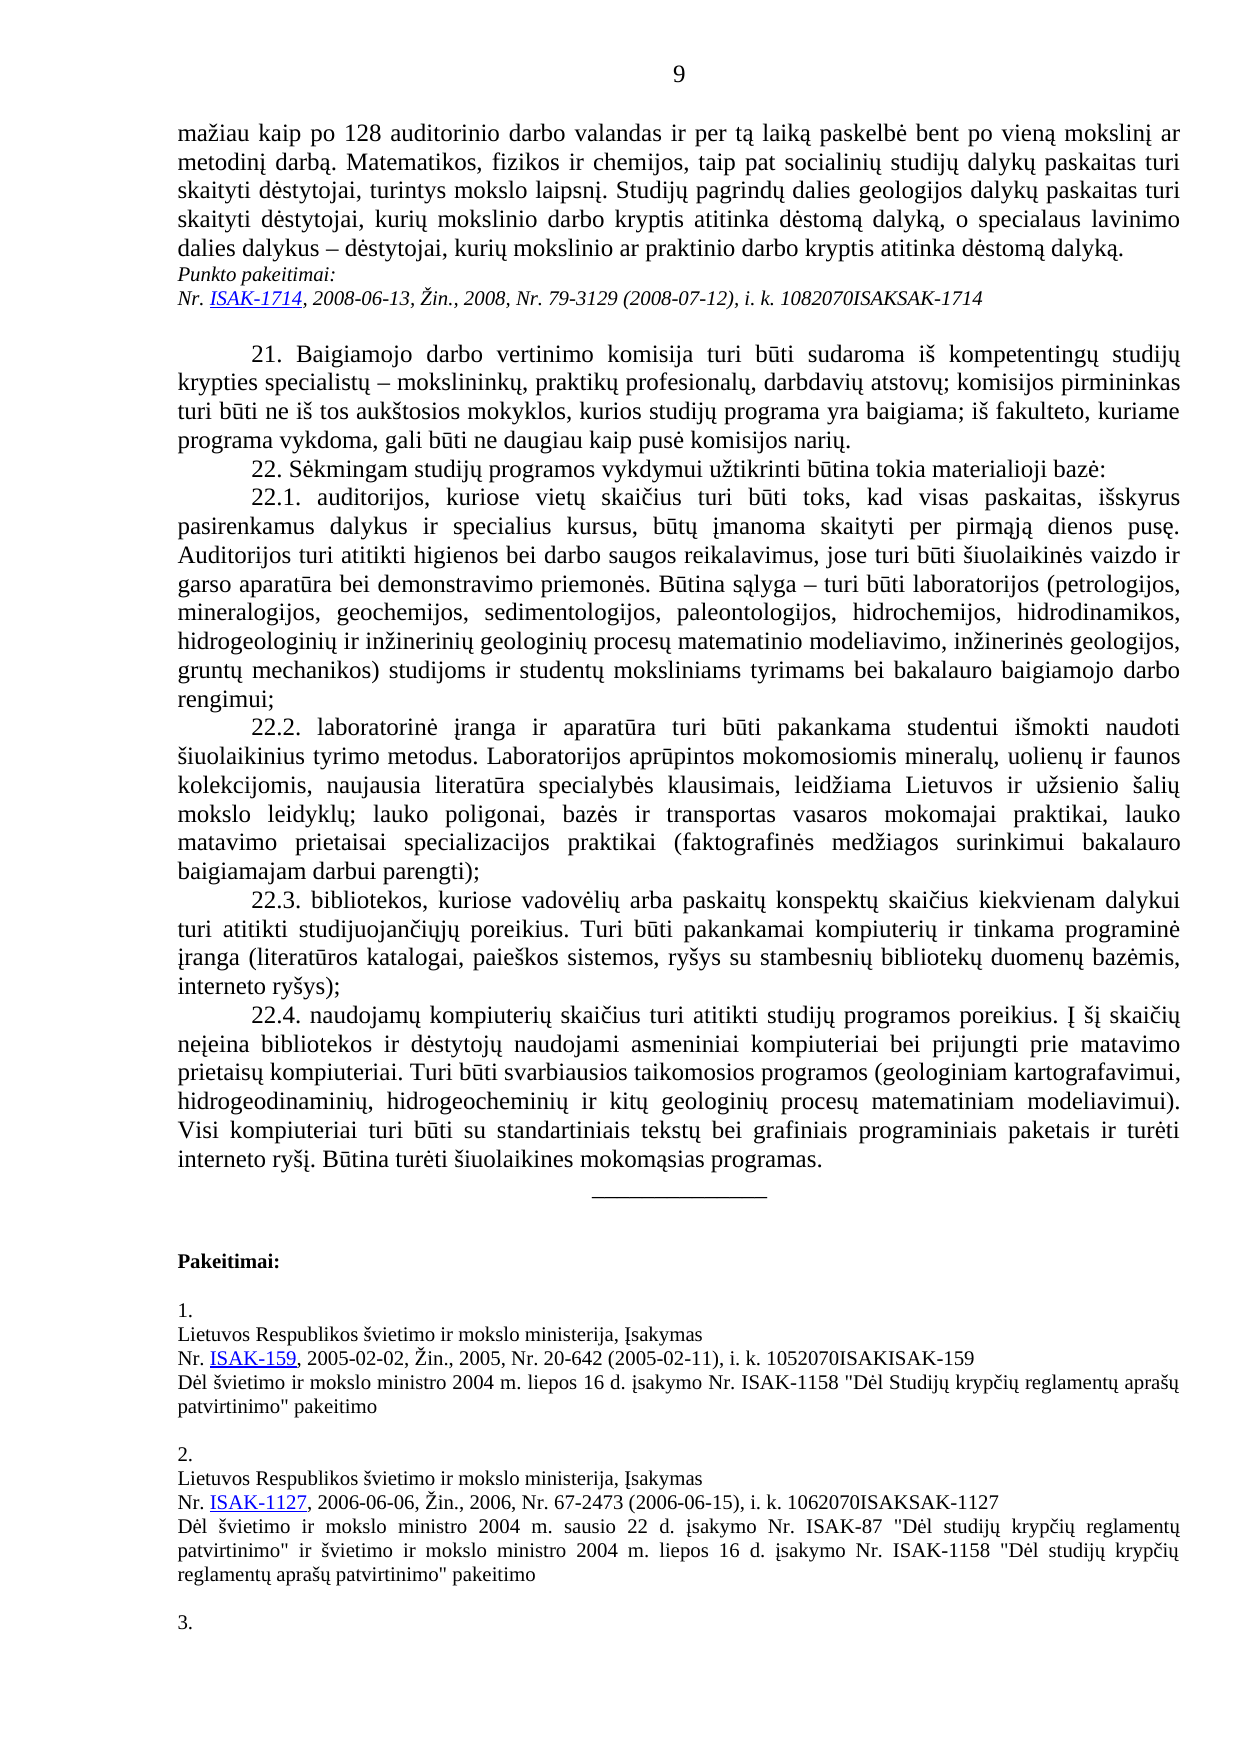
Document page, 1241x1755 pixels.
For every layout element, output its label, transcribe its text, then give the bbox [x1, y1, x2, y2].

text Pakeitimai: [177, 1249, 1181, 1273]
text Dėl švietimo ir mokslo ministro 2004 m. liepos 16 d. įsakymo Nr. ISAK-1158 "Dėl Studijų krypčių reglamentų aprašų patvirtinimo" pakeitimo [177, 1370, 1181, 1418]
text Lietuvos Respublikos švietimo ir mokslo ministerija, Įsakymas [177, 1466, 1181, 1490]
text Dėl švietimo ir mokslo ministro 2004 m. sausio 22 d. įsakymo Nr. ISAK-87 "Dėl studijų krypčių reglamentų patvirtinimo" ir švietimo ir mokslo ministro 2004 m. liepos 16 d. įsakymo Nr. ISAK-1158 "Dėl studijų krypčių reglamentų aprašų patvirtinimo" pakeitimo [177, 1514, 1181, 1586]
text 22.3. bibliotekos, kuriose vadovėlių arba paskaitų konspektų skaičius kiekvienam dalykui turi atitikti studijuojančiųjų poreikius. Turi būti pakankamai kompiuterių ir tinkama programinė įranga (literatūros katalogai, paieškos sistemos, ryšys su stambesnių bibliotekų duomenų bazėmis, interneto ryšys); [177, 885, 1181, 1000]
text Nr. ISAK-1714, 2008-06-13, Žin., 2008, Nr. 79-3129 (2008-07-12), i. k. 1082070ISAKSAK-1714 [177, 286, 1181, 310]
text mažiau kaip po 128 auditorinio darbo valandas ir per tą laiką paskelbė bent po vieną mokslinį ar metodinį darbą. Matematikos, fizikos ir chemijos, taip pat socialinių studijų dalykų paskaitas turi skaityti dėstytojai, turintys mokslo laipsnį. Studijų pagrindų dalies geologijos dalykų paskaitas turi skaityti dėstytojai, kurių mokslinio darbo kryptis atitinka dėstomą dalyką, o specialaus lavinimo dalies dalykus – dėstytojai, kurių mokslinio ar praktinio darbo kryptis atitinka dėstomą dalyką. [177, 118, 1181, 262]
text 22.1. auditorijos, kuriose vietų skaičius turi būti toks, kad visas paskaitas, išskyrus pasirenkamus dalykus ir specialius kursus, būtų įmanoma skaityti per pirmąją dienos pusę. Auditorijos turi atitikti higienos bei darbo saugos reikalavimus, jose turi būti šiuolaikinės vaizdo ir garso aparatūra bei demonstravimo priemonės. Būtina sąlyga – turi būti laboratorijos (petrologijos, mineralogijos, geochemijos, sedimentologijos, paleontologijos, hidrochemijos, hidrodinamikos, hidrogeologinių ir inžinerinių geologinių procesų matematinio modeliavimo, inžinerinės geologijos, gruntų mechanikos) studijoms ir studentų moksliniams tyrimams bei bakalauro baigiamojo darbo rengimui; [177, 482, 1181, 712]
text 22.4. naudojamų kompiuterių skaičius turi atitikti studijų programos poreikius. Į šį skaičių neįeina bibliotekos ir dėstytojų naudojami asmeniniai kompiuteriai bei prijungti prie matavimo prietaisų kompiuteriai. Turi būti svarbiausios taikomosios programos (geologiniam kartografavimui, hidrogeodinaminių, hidrogeocheminių ir kitų geologinių procesų matematiniam modeliavimui). Visi kompiuteriai turi būti su standartiniais tekstų bei grafiniais programiniais paketais ir turėti interneto ryšį. Būtina turėti šiuolaikines mokomąsias programas. [177, 1000, 1181, 1172]
text Nr. ISAK-159, 2005-02-02, Žin., 2005, Nr. 20-642 (2005-02-11), i. k. 1052070ISAKISAK-159 [177, 1346, 1181, 1370]
text Nr. ISAK-1127, 2006-06-06, Žin., 2006, Nr. 67-2473 (2006-06-15), i. k. 1062070ISAKSAK-1127 [177, 1490, 1181, 1514]
text 2. [177, 1442, 1181, 1466]
text 21. Baigiamojo darbo vertinimo komisija turi būti sudaroma iš kompetentingų studijų krypties specialistų – mokslininkų, praktikų profesionalų, darbdavių atstovų; komisijos pirmininkas turi būti ne iš tos aukštosios mokyklos, kurios studijų programa yra baigiama; iš fakulteto, kuriame programa vykdoma, gali būti ne daugiau kaip pusė komisijos narių. [177, 339, 1181, 454]
text 22. Sėkmingam studijų programos vykdymui užtikrinti būtina tokia materialioji bazė: [177, 454, 1181, 482]
text Punkto pakeitimai: [177, 262, 1181, 286]
text ______________ [177, 1172, 1181, 1201]
text 1. [177, 1297, 1181, 1322]
text Lietuvos Respublikos švietimo ir mokslo ministerija, Įsakymas [177, 1322, 1181, 1346]
text 22.2. laboratorinė įranga ir aparatūra turi būti pakankama studentui išmokti naudoti šiuolaikinius tyrimo metodus. Laboratorijos aprūpintos mokomosiomis mineralų, uolienų ir faunos kolekcijomis, naujausia literatūra specialybės klausimais, leidžiama Lietuvos ir užsienio šalių mokslo leidyklų; lauko poligonai, bazės ir transportas vasaros mokomajai praktikai, lauko matavimo prietaisai specializacijos praktikai (faktografinės medžiagos surinkimui bakalauro baigiamajam darbui parengti); [177, 712, 1181, 885]
text 3. [177, 1610, 1181, 1634]
